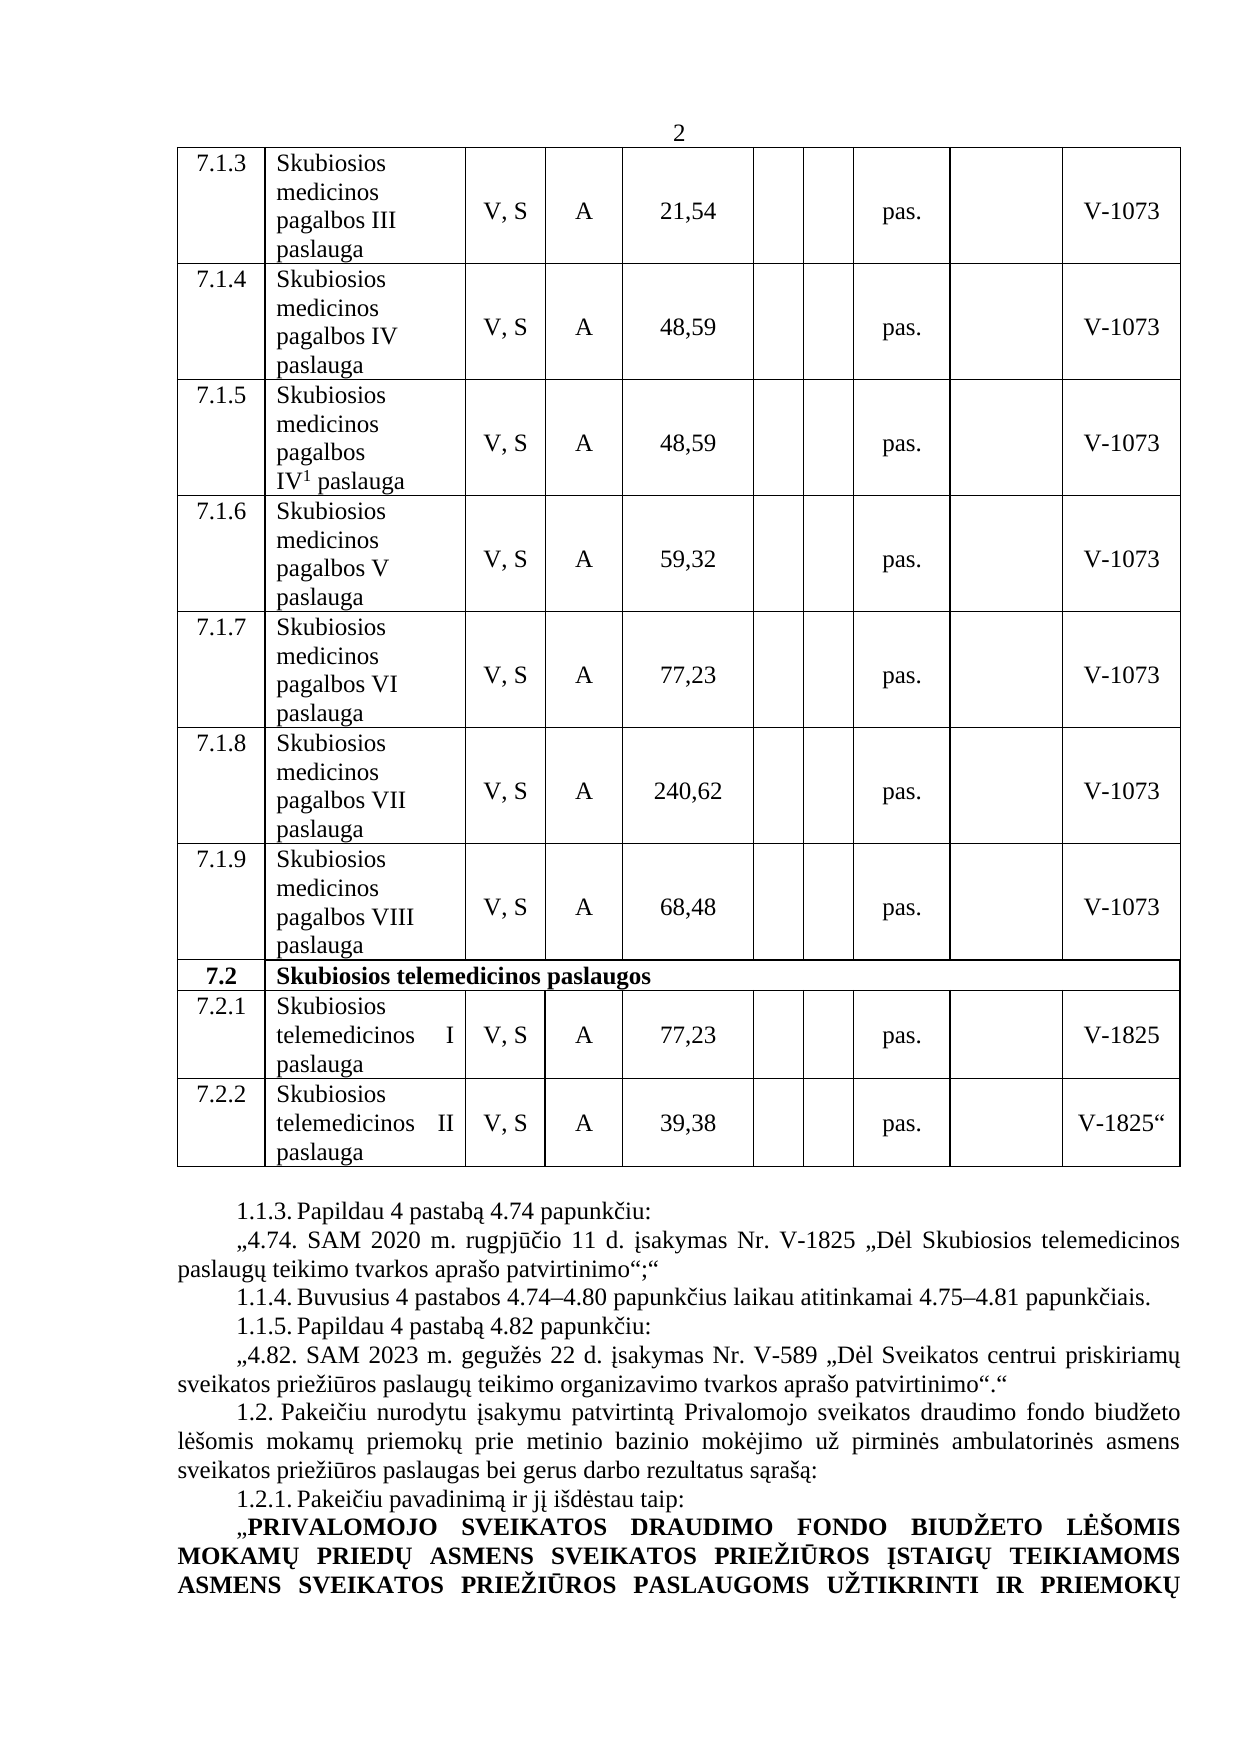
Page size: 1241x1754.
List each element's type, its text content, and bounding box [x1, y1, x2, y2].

table_cell Skubiosios medicinos pagalbos IV1 paslauga [266, 380, 465, 495]
table_cell [754, 612, 803, 727]
table_cell pas. [854, 1079, 949, 1166]
table_cell [804, 844, 853, 959]
table_cell [754, 728, 803, 843]
table_cell [951, 264, 1062, 379]
table_cell V-1073 [1063, 728, 1180, 843]
table_cell A [546, 148, 622, 263]
table_cell V-1073 [1063, 612, 1180, 727]
table_cell A [546, 1079, 622, 1166]
table_cell V, S [466, 991, 544, 1078]
table_cell Skubiosios medicinos pagalbos III paslauga [266, 148, 465, 263]
table_cell pas. [854, 844, 949, 959]
table_cell 7.1.5 [178, 380, 264, 495]
table_cell 77,23 [623, 991, 753, 1078]
table_cell Skubiosios telemedicinos II paslauga [266, 1079, 465, 1166]
table_cell [951, 1079, 1062, 1166]
table_cell [804, 728, 853, 843]
table_cell [951, 148, 1062, 263]
table_cell A [546, 380, 622, 495]
table_cell pas. [854, 728, 949, 843]
table_cell V-1825 [1063, 991, 1179, 1078]
table_cell pas. [854, 148, 949, 263]
text „4.74. SAM 2020 m. rugpjūčio 11 d. įsakymas Nr. V-1825 „Dėl Skubiosios telemedicinos paslaugų teikimo tvarkos aprašo patvirtinimo“;“ [177, 1225, 1181, 1282]
table_cell V, S [466, 148, 545, 263]
table_cell V-1073 [1063, 380, 1180, 495]
table_cell [754, 991, 803, 1078]
table_cell A [546, 496, 622, 611]
table_cell V, S [466, 1079, 544, 1166]
table_cell [754, 148, 803, 263]
table_cell [804, 380, 853, 495]
table_cell A [546, 612, 622, 727]
table_cell [951, 991, 1062, 1078]
table_cell Skubiosios medicinos pagalbos IV paslauga [266, 264, 465, 379]
table_cell [754, 1079, 803, 1166]
table_cell [804, 991, 853, 1078]
text 1.1.5. Papildau 4 pastabą 4.82 papunkčiu: [236, 1311, 1181, 1340]
table_cell Skubiosios telemedicinos paslaugos [266, 961, 1179, 990]
table_cell [804, 496, 853, 611]
table_cell pas. [854, 496, 949, 611]
table_cell pas. [854, 380, 949, 495]
text „4.82. SAM 2023 m. gegužės 22 d. įsakymas Nr. V-589 „Dėl Sveikatos centrui priskiriamų sveikatos priežiūros paslaugų teikimo organizavimo tvarkos aprašo patvirtinimo“.“ [177, 1340, 1181, 1397]
table_cell 59,32 [623, 496, 753, 611]
table_cell [754, 844, 803, 959]
table_cell Skubiosios medicinos pagalbos VIII paslauga [266, 844, 465, 959]
table_cell Skubiosios telemedicinos I paslauga [266, 991, 465, 1078]
table_cell 7.2.2 [178, 1079, 264, 1166]
table_cell pas. [854, 264, 949, 379]
table_cell V-1073 [1063, 496, 1180, 611]
table_cell A [546, 728, 622, 843]
table_cell [754, 264, 803, 379]
text 1.2.1. Pakeičiu pavadinimą ir jį išdėstau taip: [236, 1484, 1181, 1512]
table_cell V, S [466, 844, 545, 959]
text „PRIVALOMOJO SVEIKATOS DRAUDIMO FONDO BIUDŽETO LĖŠOMIS MOKAMŲ PRIEDŲ ASMENS SVEIKATOS PRIEŽIŪROS ĮSTAIGŲ TEIKIAMOMS ASMENS SVEIKATOS PRIEŽIŪROS PASLAUGOMS UŽTIKRINTI IR PRIEMOKŲ [177, 1512, 1181, 1599]
table_cell [804, 612, 853, 727]
text 1.1.3. Papildau 4 pastabą 4.74 papunkčiu: [236, 1196, 1181, 1225]
table_cell 7.2 [178, 960, 264, 990]
table_cell V, S [466, 380, 545, 495]
table_cell 7.2.1 [178, 991, 264, 1078]
table_cell Skubiosios medicinos pagalbos V paslauga [266, 496, 465, 611]
table_cell V-1073 [1063, 844, 1180, 959]
table_cell 39,38 [623, 1079, 753, 1166]
table_cell V, S [466, 728, 545, 843]
table_cell 7.1.4 [178, 264, 264, 379]
table_cell 240,62 [623, 728, 753, 843]
table_cell 68,48 [623, 844, 753, 959]
text 1.2. Pakeičiu nurodytu įsakymu patvirtintą Privalomojo sveikatos draudimo fondo biudžeto lėšomis mokamų priemokų prie metinio bazinio mokėjimo už pirminės ambulatorinės asmens sveikatos priežiūros paslaugas bei gerus darbo rezultatus sąrašą: [177, 1397, 1181, 1484]
table_cell Skubiosios medicinos pagalbos VI paslauga [266, 612, 465, 727]
table_cell 7.1.9 [178, 844, 264, 959]
table_cell pas. [854, 991, 949, 1078]
table_cell V, S [466, 264, 545, 379]
table_cell [754, 380, 803, 495]
table_cell [804, 1079, 853, 1166]
table_cell V-1825“ [1063, 1079, 1179, 1166]
table_cell [951, 728, 1062, 843]
table_cell [951, 612, 1062, 727]
table_cell Skubiosios medicinos pagalbos VII paslauga [266, 728, 465, 843]
table_cell A [546, 844, 622, 959]
table_cell 7.1.6 [178, 496, 264, 611]
table_cell pas. [854, 612, 949, 727]
table_cell 7.1.8 [178, 728, 264, 843]
table_cell A [546, 991, 622, 1078]
text 1.1.4. Buvusius 4 pastabos 4.74–4.80 papunkčius laikau atitinkamai 4.75–4.81 papunkčiais. [236, 1282, 1181, 1311]
table_cell [951, 496, 1062, 611]
table_cell [951, 844, 1062, 959]
table_cell 48,59 [623, 380, 753, 495]
table_cell [754, 496, 803, 611]
table_cell 77,23 [623, 612, 753, 727]
table_cell V, S [466, 496, 545, 611]
table_cell V, S [466, 612, 545, 727]
table_cell 48,59 [623, 264, 753, 379]
table_cell [951, 380, 1062, 495]
table_cell [804, 148, 853, 263]
table_cell 21,54 [623, 148, 753, 263]
table_cell [804, 264, 853, 379]
table_cell A [546, 264, 622, 379]
table_cell V-1073 [1063, 148, 1180, 263]
table_cell 7.1.7 [178, 612, 264, 727]
table_cell 7.1.3 [178, 148, 264, 263]
table_cell V-1073 [1063, 264, 1180, 379]
